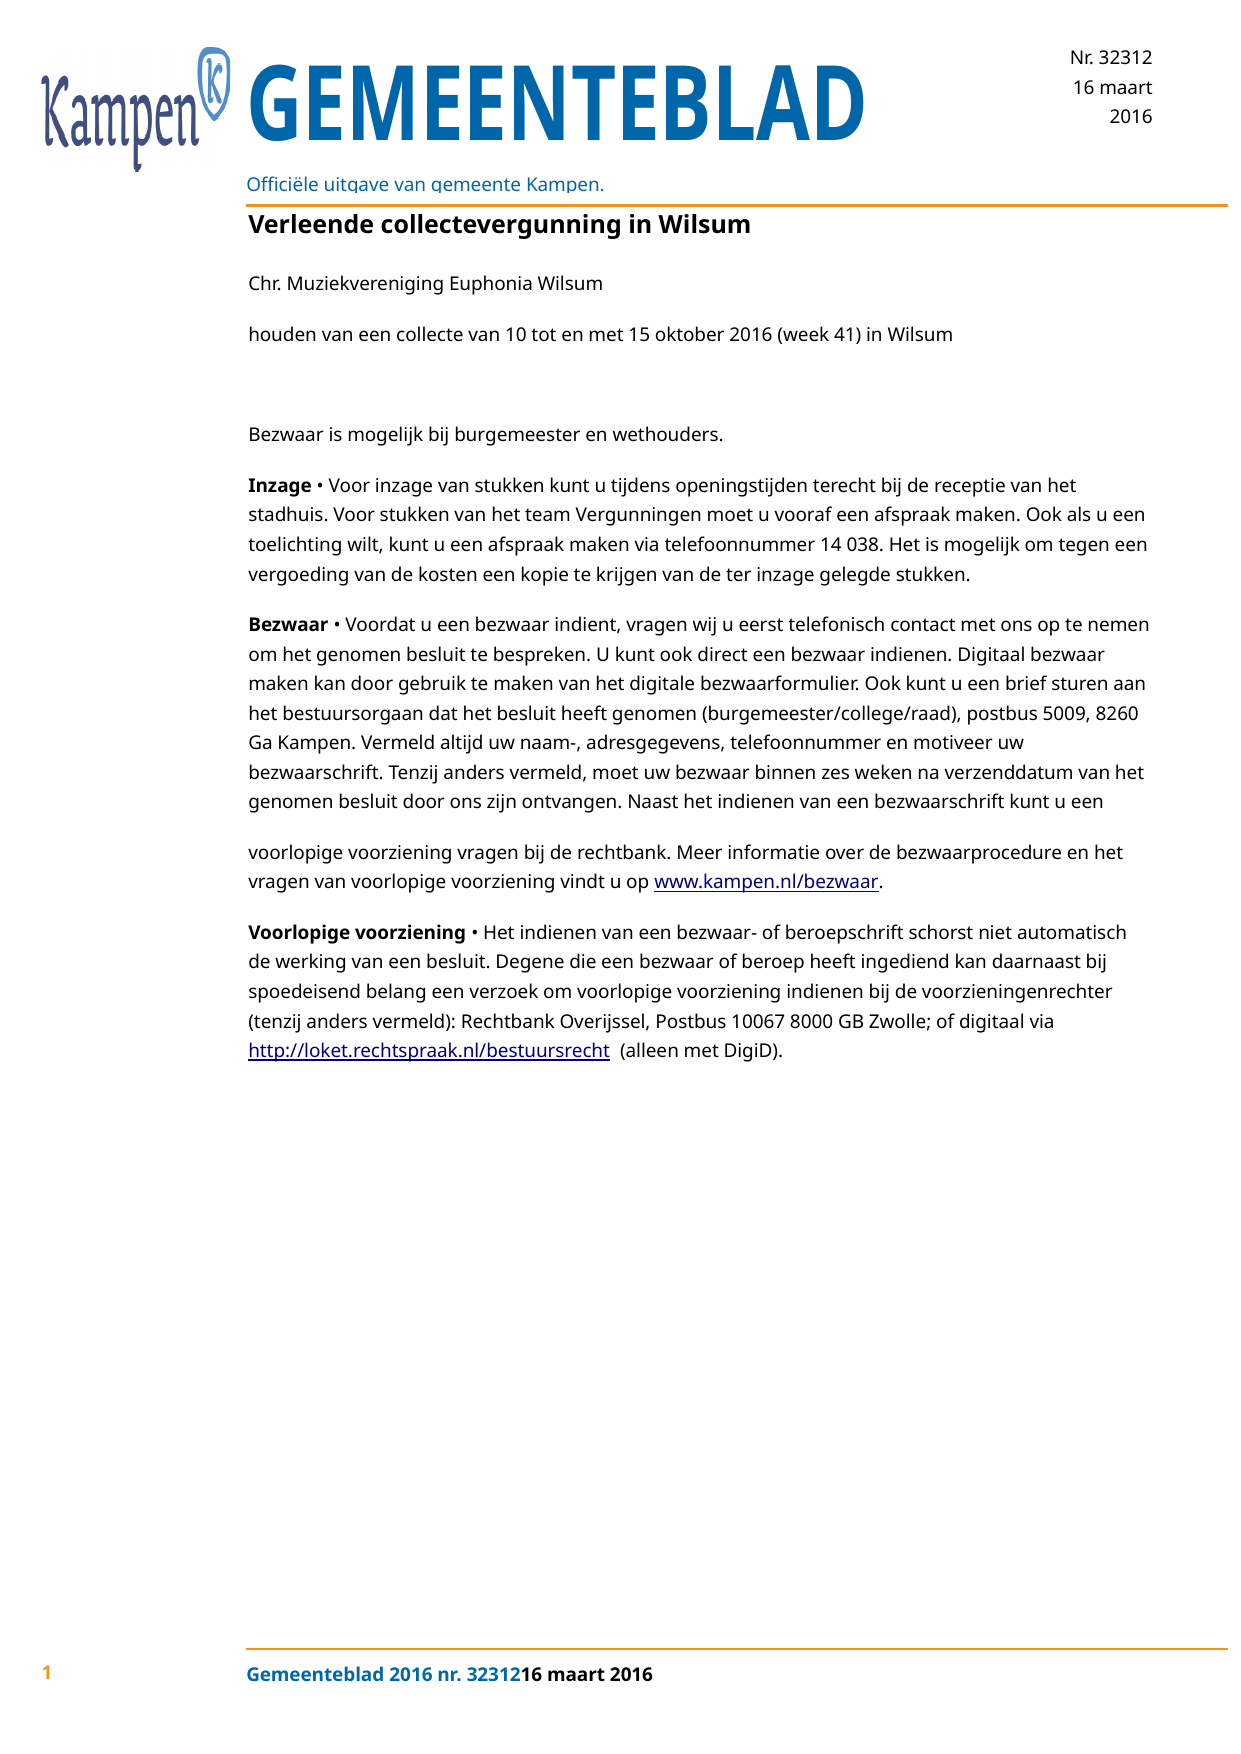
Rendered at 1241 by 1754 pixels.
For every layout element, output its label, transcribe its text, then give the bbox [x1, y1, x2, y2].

text voorlopige voorziening vragen bij de rechtbank. Meer informatie over de bezwaarprocedure en het vragen van voorlopige voorziening vindt u op www.kampen.nl/bezwaar. [248, 839, 1152, 894]
text Chr. Muziekvereniging Euphonia Wilsum [248, 270, 1152, 296]
text Bezwaar • Voordat u een bezwaar indient, vragen wij u eerst telefonisch contact met ons op te nemen om het genomen besluit te bespreken. U kunt ook direct een bezwaar indienen. Digitaal bezwaar maken kan door gebruik te maken van het digitale bezwaarformulier. Ook kunt u een brief sturen aan het bestuursorgaan dat het besluit heeft genomen (burgemeester/college/raad), postbus 5009, 8260 Ga Kampen. Vermeld altijd uw naam-, adresgegevens, telefoonnummer en motiveer uw bezwaarschrift. Tenzij anders vermeld, moet uw bezwaar binnen zes weken na verzenddatum van het genomen besluit door ons zijn ontvangen. Naast het indienen van een bezwaarschrift kunt u een [248, 611, 1152, 814]
text Inzage • Voor inzage van stukken kunt u tijdens openingstijden terecht bij de receptie van het stadhuis. Voor stukken van het team Vergunningen moet u vooraf een afspraak maken. Ook als u een toelichting wilt, kunt u een afspraak maken via telefoonnummer 14 038. Het is mogelijk om tegen een vergoeding van de kosten een kopie te krijgen van de ter inzage gelegde stukken. [248, 472, 1152, 586]
picture [41, 47, 231, 172]
text Bezwaar is mogelijk bij burgemeester en wethouders. [248, 422, 1152, 447]
text Verleende collectevergunning in Wilsum [248, 207, 1152, 241]
text Voorlopige voorziening • Het indienen van een bezwaar- of beroepschrift schorst niet automatisch de werking van een besluit. Degene die een bezwaar of beroep heeft ingediend kan daarnaast bij spoedeisend belang een verzoek om voorlopige voorziening indienen bij de voorzieningenrechter (tenzij anders vermeld): Rechtbank Overijssel, Postbus 10067 8000 GB Zwolle; of digitaal via http://loket.rechtspraak.nl/bestuursrecht (alleen met DigiD). [248, 919, 1152, 1063]
text houden van een collecte van 10 tot en met 15 oktober 2016 (week 41) in Wilsum [248, 321, 1152, 346]
